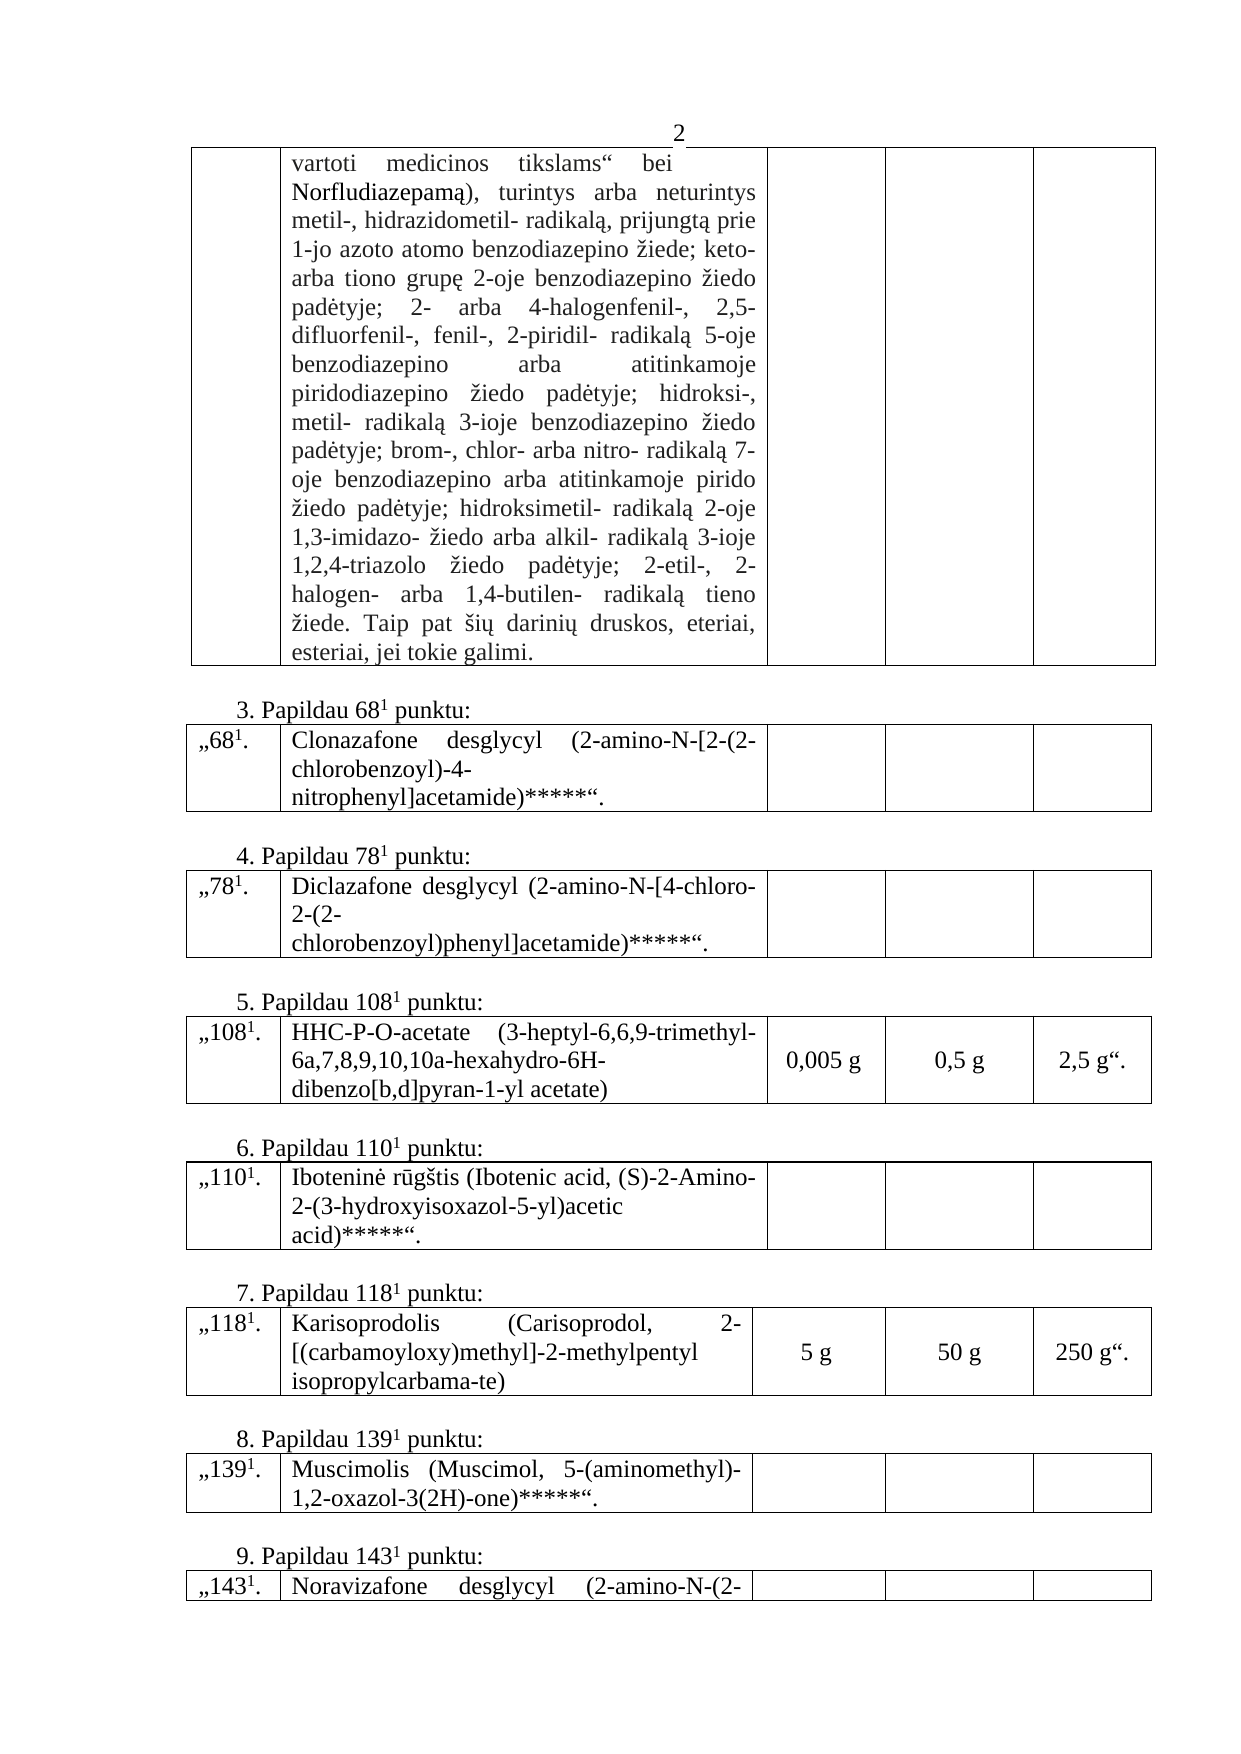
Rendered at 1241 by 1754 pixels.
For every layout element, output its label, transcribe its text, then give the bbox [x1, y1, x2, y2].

table_header [1034, 1454, 1151, 1512]
table_header „1431. [187, 1571, 280, 1600]
table_header Muscimolis (Muscimol, 5-(aminomethyl)-1,2-oxazol-3(2H)-one)*****“. [281, 1454, 752, 1512]
table_header Diclazafone desglycyl (2-amino-N-[4-chloro-2-(2-chlorobenzoyl)phenyl]acetamide)*****“. [281, 871, 767, 957]
table_header [753, 1571, 885, 1600]
table_header Noravizafone desglycyl (2-amino-N-(2- [281, 1571, 752, 1600]
table_header [886, 1454, 1033, 1512]
table_header [886, 871, 1033, 957]
table_header [768, 725, 885, 811]
text 3. Papildau 681 punktu: [177, 695, 1181, 724]
text 7. Papildau 1181 punktu: [177, 1278, 1181, 1307]
table_header [1034, 725, 1151, 811]
table_header [886, 1163, 1033, 1249]
table_header Iboteninė rūgštis (Ibotenic acid, (S)-2-Amino-2-(3-hydroxyisoxazol-5-yl)acetic acid)*****“. [281, 1163, 767, 1249]
table_header [886, 725, 1033, 811]
table_header [1034, 871, 1151, 957]
table_header 2,5 g“. [1034, 1017, 1151, 1103]
table_header [768, 148, 885, 665]
table_header [886, 1571, 1033, 1600]
table_header „1391. [187, 1454, 280, 1512]
table_header „1181. [187, 1308, 280, 1394]
table_header „1101. [187, 1163, 280, 1249]
table_header 0,5 g [886, 1017, 1033, 1103]
table_header 50 g [886, 1308, 1033, 1394]
table_header [768, 871, 885, 957]
table_header [886, 148, 1033, 665]
text 5. Papildau 1081 punktu: [177, 987, 1181, 1016]
table_header [1034, 148, 1155, 665]
table_header [1034, 1571, 1151, 1600]
text 8. Papildau 1391 punktu: [177, 1424, 1181, 1453]
table_header [768, 1163, 885, 1249]
table_header [753, 1454, 885, 1512]
text 6. Papildau 1101 punktu: [177, 1133, 1181, 1161]
table_header 250 g“. [1034, 1308, 1151, 1394]
table_header [192, 148, 280, 665]
table_header [1034, 1163, 1151, 1249]
table_header 5 g [753, 1308, 885, 1394]
table_header Karisoprodolis (Carisoprodol, 2-[(carbamoyloxy)methyl]-2-methylpentyl isopropylcarbama-te) [281, 1308, 752, 1394]
text 4. Papildau 781 punktu: [177, 841, 1181, 870]
table_header „781. [187, 871, 280, 957]
table_header vartoti medicinos tikslams“ bei Norfludiazepamą), turintys arba neturintys metil-, hidrazidometil- radikalą, prijungtą prie 1-jo azoto atomo benzodiazepino žiede; keto- arba tiono grupę 2-oje benzodiazepino žiedo padėtyje; 2- arba 4-halogenfenil-, 2,5-difluorfenil-, fenil-, 2-piridil- radikalą 5-oje benzodiazepino arba atitinkamoje piridodiazepino žiedo padėtyje; hidroksi-, metil- radikalą 3-ioje benzodiazepino žiedo padėtyje; brom-, chlor- arba nitro- radikalą 7-oje benzodiazepino arba atitinkamoje pirido žiedo padėtyje; hidroksimetil- radikalą 2-oje 1,3-imidazo- žiedo arba alkil- radikalą 3-ioje 1,2,4-triazolo žiedo padėtyje; 2-etil-, 2-halogen- arba 1,4-butilen- radikalą tieno žiede. Taip pat šių darinių druskos, eteriai, esteriai, jei tokie galimi. [281, 148, 767, 665]
table_header Clonazafone desglycyl (2-amino-N-[2-(2-chlorobenzoyl)-4-nitrophenyl]acetamide)*****“. [281, 725, 767, 811]
table_header „1081. [187, 1017, 280, 1103]
table_header „681. [187, 725, 280, 811]
table_header 0,005 g [768, 1017, 885, 1103]
table_header HHC-P-O-acetate (3-heptyl-6,6,9-trimethyl-6a,7,8,9,10,10a-hexahydro-6H-dibenzo[b,d]pyran-1-yl acetate) [281, 1017, 767, 1103]
text 9. Papildau 1431 punktu: [177, 1541, 1181, 1570]
